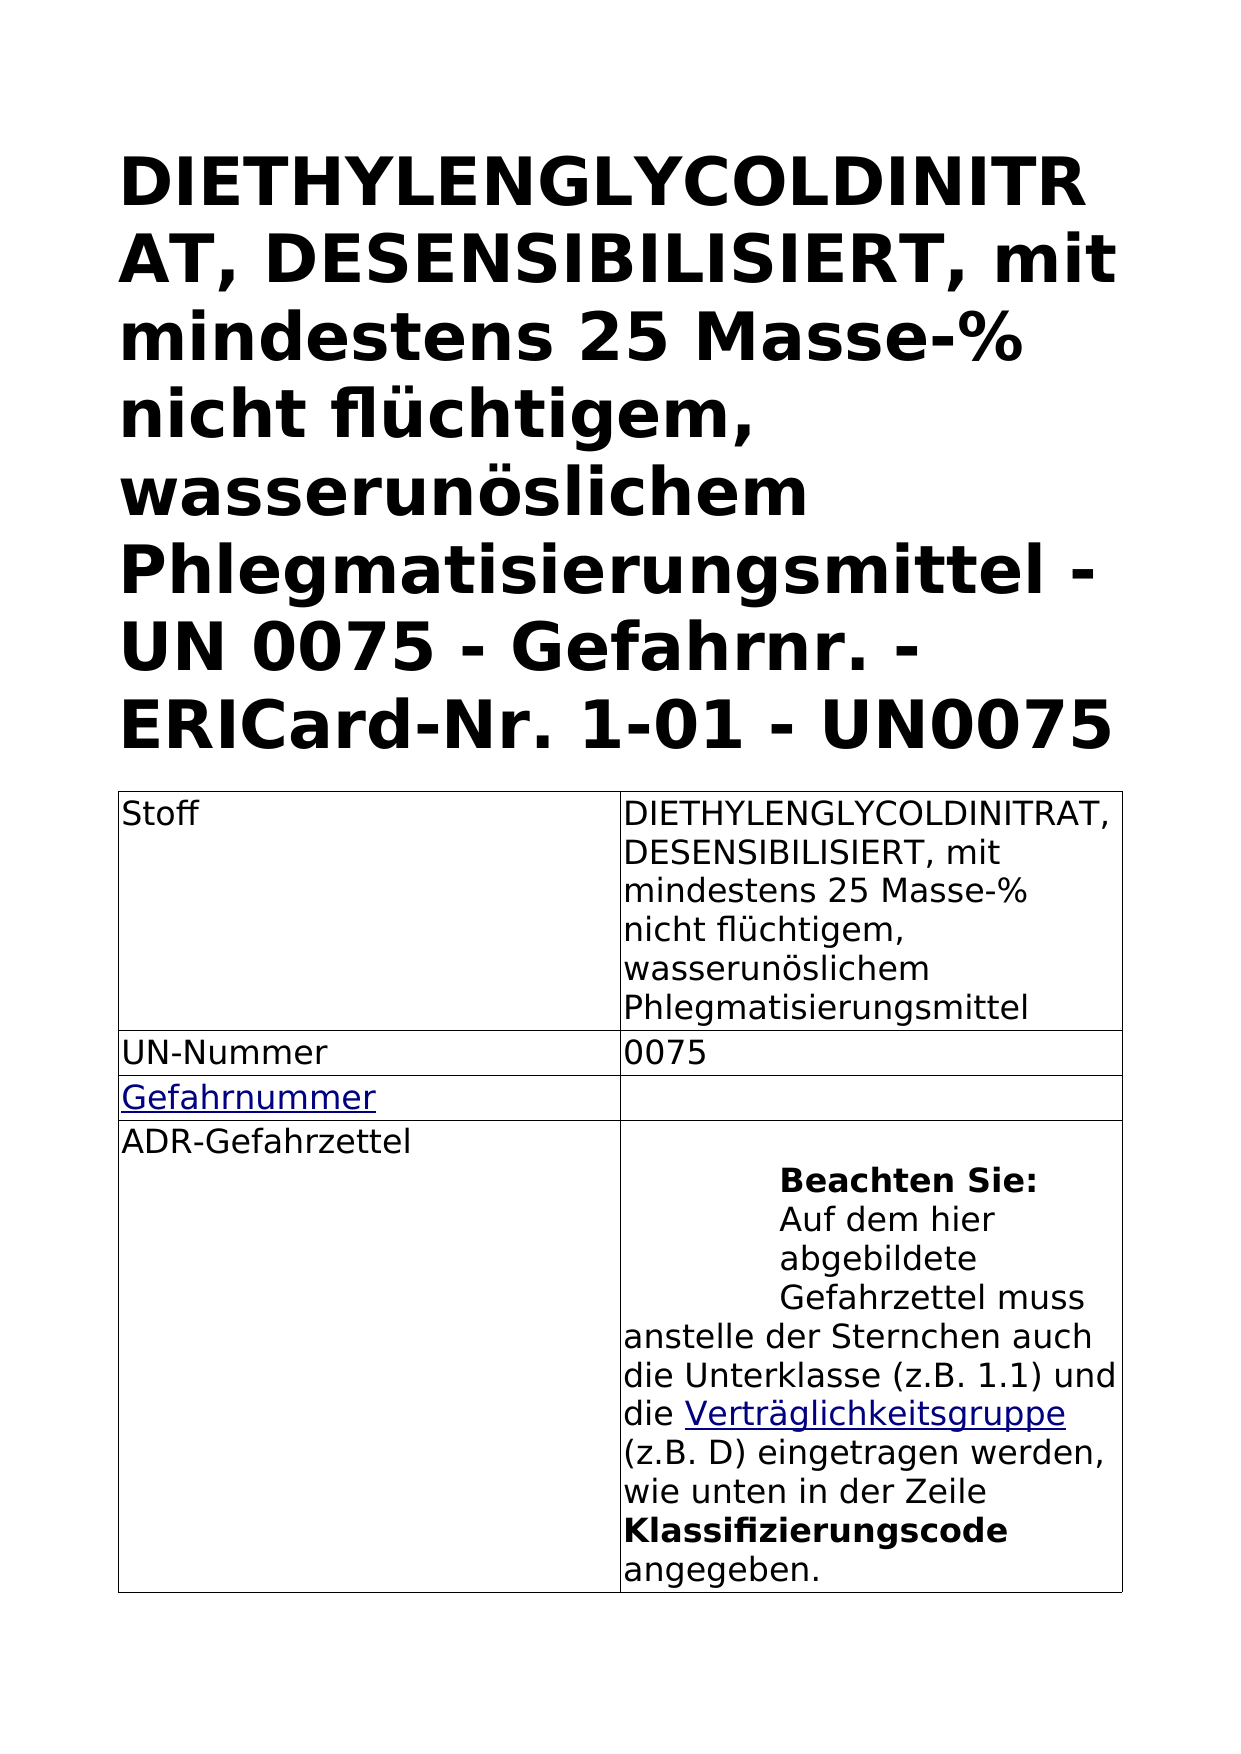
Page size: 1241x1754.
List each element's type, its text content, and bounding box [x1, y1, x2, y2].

subtitle DIETHYLENGLYCOLDINITRAT, DESENSIBILISIERT, mit mindestens 25 Masse-% nicht flüchtigem, wasserunöslichem Phlegmatisierungsmittel - UN 0075 - Gefahrnr. - ERICard-Nr. 1-01 - UN0075 [118, 143, 1122, 764]
table_header DIETHYLENGLYCOLDINITRAT, DESENSIBILISIERT, mit mindestens 25 Masse-% nicht flüchtigem, wasserunöslichem Phlegmatisierungsmittel [621, 792, 1122, 1030]
table_cell Gefahrnummer [119, 1076, 620, 1120]
table_cell [621, 1076, 1122, 1120]
table_cell UN-Nummer [119, 1031, 620, 1075]
table_cell 0075 [621, 1031, 1122, 1075]
table_cell ADR-Gefahrzettel [119, 1121, 620, 1592]
table_cell Beachten Sie: Auf dem hier abgebildete Gefahrzettel muss anstelle der Sternchen auch die Unterklasse (z.B. 1.1) und die Verträglichkeitsgruppe (z.B. D) eingetragen werden, wie unten in der Zeile Klassifizierungscode angegeben. [621, 1121, 1122, 1592]
table_header Stoff [119, 792, 620, 1030]
